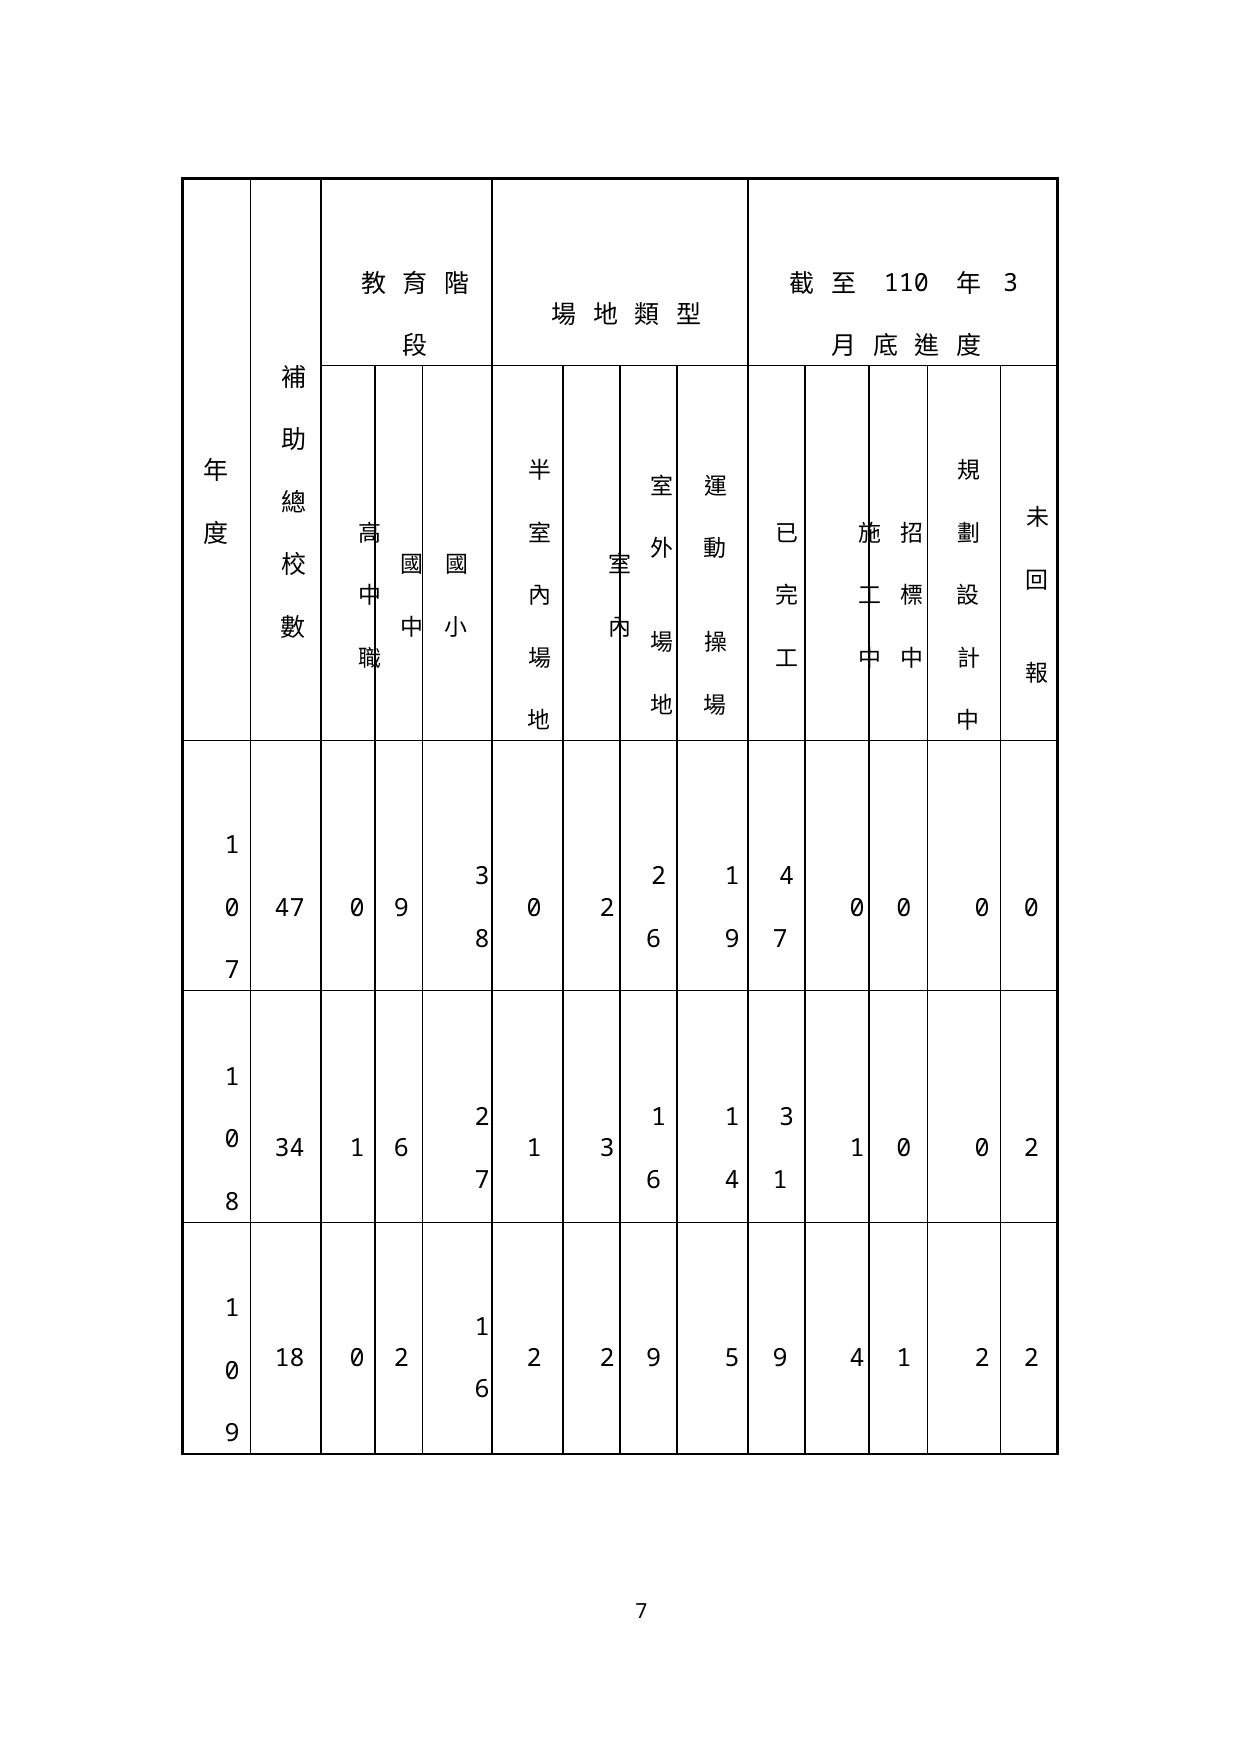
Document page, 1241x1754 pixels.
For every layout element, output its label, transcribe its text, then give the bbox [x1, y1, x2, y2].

table_cell 已完工 [749, 366, 804, 740]
table_cell 47 [749, 741, 804, 990]
table_cell 室外 場地 [621, 366, 676, 740]
table_cell 0 [322, 1223, 374, 1453]
table_cell 14 [678, 991, 747, 1221]
table_cell 1 [870, 1223, 927, 1453]
table_cell 109 [184, 1223, 250, 1453]
table_cell 2 [928, 1223, 1000, 1453]
table_cell 1 [806, 991, 868, 1221]
table_cell 3 [564, 991, 619, 1221]
table_cell 34 [251, 991, 320, 1221]
table_cell 16 [621, 991, 676, 1221]
table_cell 9 [621, 1223, 676, 1453]
table_cell 18 [251, 1223, 320, 1453]
table_cell 施工中 [806, 366, 868, 740]
table_header 截至110年3月底進度 [749, 180, 1056, 365]
table_cell 高中職 [322, 366, 374, 740]
table_cell 未回 報 [1001, 366, 1056, 740]
table_cell 0 [806, 741, 868, 990]
table_cell 4 [806, 1223, 868, 1453]
table_cell 31 [749, 991, 804, 1221]
table_cell 2 [564, 1223, 619, 1453]
table_cell 38 [423, 741, 491, 990]
table_cell 26 [621, 741, 676, 990]
table_cell 108 [184, 991, 250, 1221]
table_cell 0 [1001, 741, 1056, 990]
table_cell 招標中 [870, 366, 927, 740]
table_cell 2 [1001, 1223, 1056, 1453]
table_cell 0 [493, 741, 562, 990]
table_header 教育階段 [322, 180, 491, 365]
table_cell 47 [251, 741, 320, 990]
table_cell 16 [423, 1223, 491, 1453]
table_cell 2 [376, 1223, 422, 1453]
table_cell 5 [678, 1223, 747, 1453]
table_cell 2 [564, 741, 619, 990]
table_cell 2 [1001, 991, 1056, 1221]
table_cell 0 [870, 991, 927, 1221]
table_cell 半室內場地 [493, 366, 562, 740]
table_cell 0 [870, 741, 927, 990]
table_cell 6 [376, 991, 422, 1221]
table_cell 國中 [376, 366, 422, 740]
table_cell 規劃設 計中 [928, 366, 1000, 740]
table_cell 1 [322, 991, 374, 1221]
table_cell 0 [322, 741, 374, 990]
table_cell 0 [928, 991, 1000, 1221]
table_cell 19 [678, 741, 747, 990]
table_cell 室內 [564, 366, 619, 740]
table_cell 2 [493, 1223, 562, 1453]
table_cell 27 [423, 991, 491, 1221]
table_header 年度 [184, 180, 250, 740]
table_cell 107 [184, 741, 250, 990]
table_cell 0 [928, 741, 1000, 990]
table_header 補助總校數 [251, 180, 320, 740]
table_cell 9 [376, 741, 422, 990]
table_cell 運動 操場 [678, 366, 747, 740]
table_cell 國小 [423, 366, 491, 740]
table_cell 9 [749, 1223, 804, 1453]
table_cell 1 [493, 991, 562, 1221]
table_header 場地類型 [493, 180, 747, 365]
